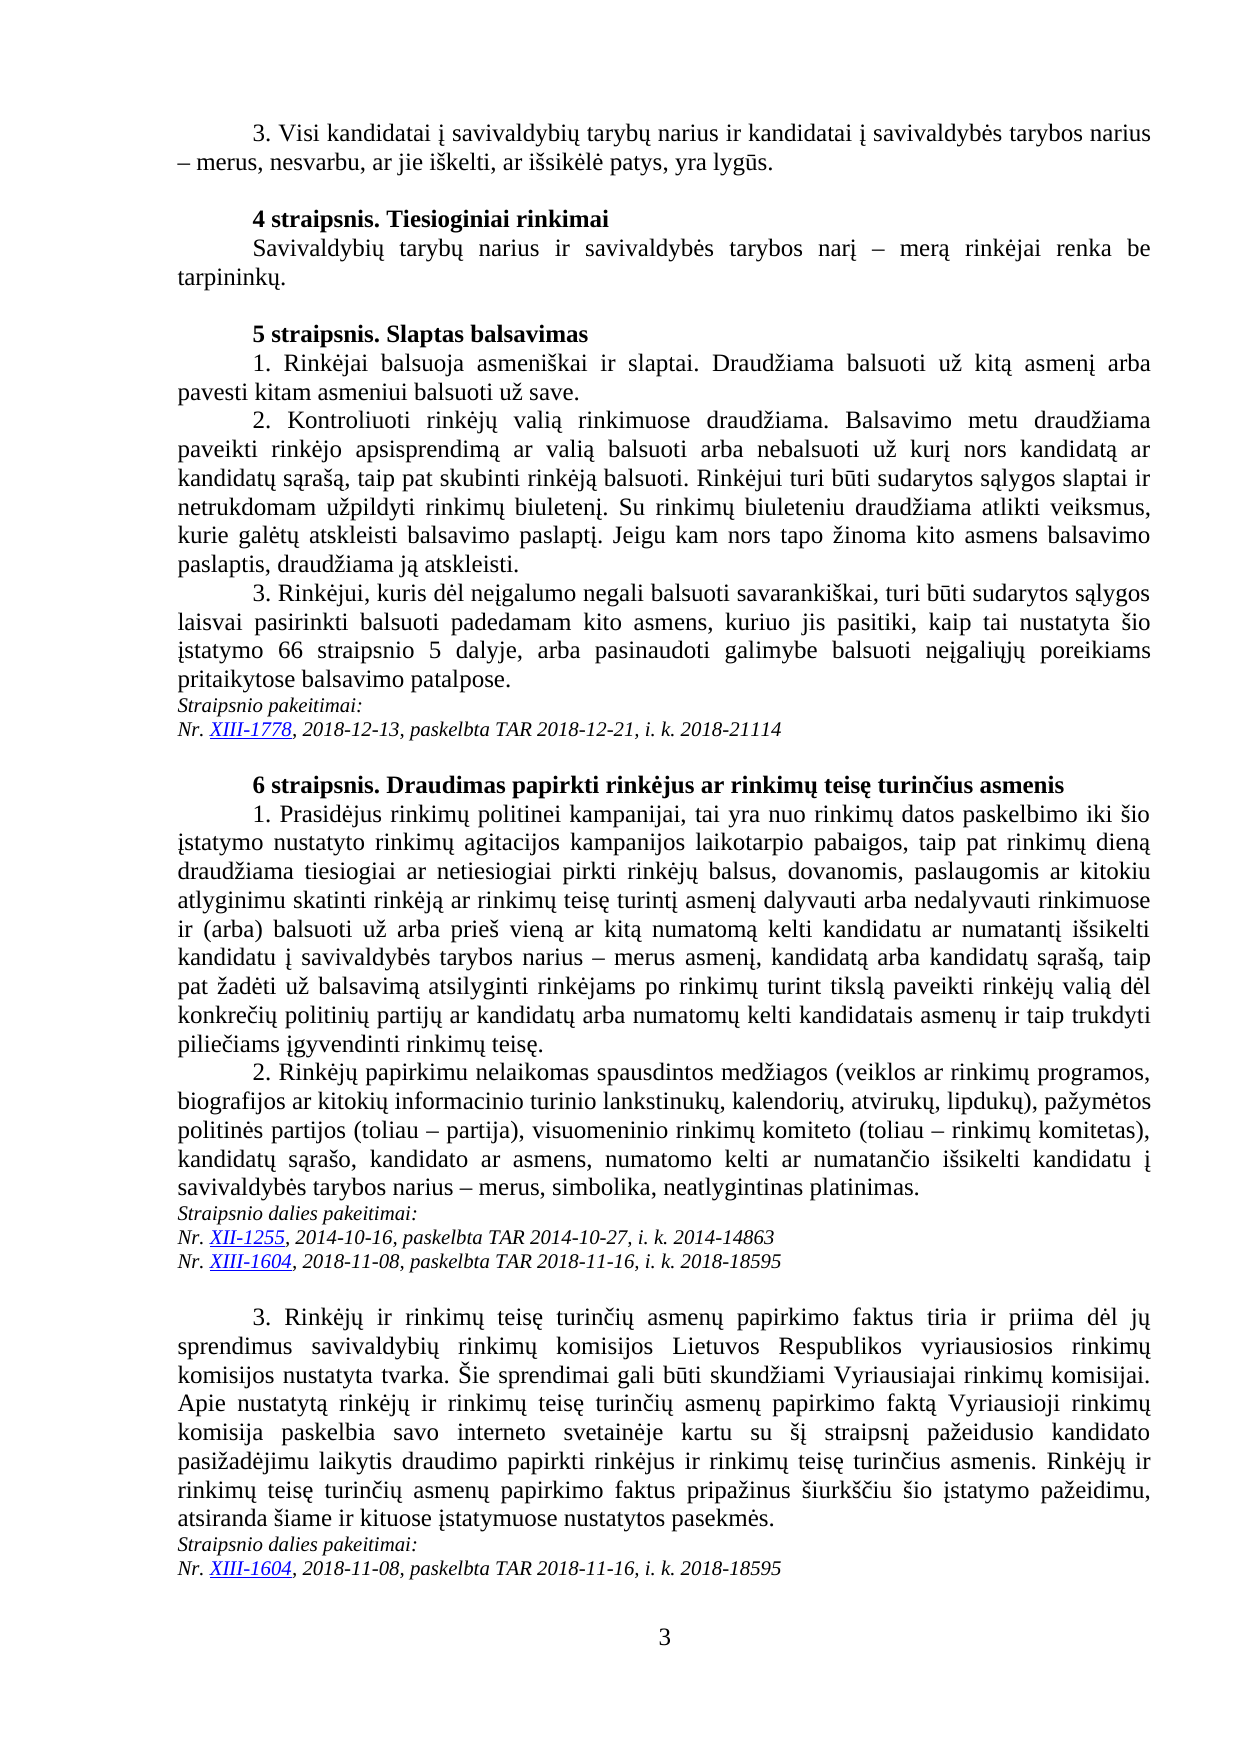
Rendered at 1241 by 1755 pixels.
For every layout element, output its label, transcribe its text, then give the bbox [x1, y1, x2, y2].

text 1. Prasidėjus rinkimų politinei kampanijai, tai yra nuo rinkimų datos paskelbimo iki šio įstatymo nustatyto rinkimų agitacijos kampanijos laikotarpio pabaigos, taip pat rinkimų dieną draudžiama tiesiogiai ar netiesiogiai pirkti rinkėjų balsus, dovanomis, paslaugomis ar kitokiu atlyginimu skatinti rinkėją ar rinkimų teisę turintį asmenį dalyvauti arba nedalyvauti rinkimuose ir (arba) balsuoti už arba prieš vieną ar kitą numatomą kelti kandidatu ar numatantį išsikelti kandidatu į savivaldybės tarybos narius – merus asmenį, kandidatą arba kandidatų sąrašą, taip pat žadėti už balsavimą atsilyginti rinkėjams po rinkimų turint tikslą paveikti rinkėjų valią dėl konkrečių politinių partijų ar kandidatų arba numatomų kelti kandidatais asmenų ir taip trukdyti piliečiams įgyvendinti rinkimų teisę. [177, 799, 1152, 1057]
text 2. Kontroliuoti rinkėjų valią rinkimuose draudžiama. Balsavimo metu draudžiama paveikti rinkėjo apsisprendimą ar valią balsuoti arba nebalsuoti už kurį nors kandidatą ar kandidatų sąrašą, taip pat skubinti rinkėją balsuoti. Rinkėjui turi būti sudarytos sąlygos slaptai ir netrukdomam užpildyti rinkimų biuletenį. Su rinkimų biuleteniu draudžiama atlikti veiksmus, kurie galėtų atskleisti balsavimo paslaptį. Jeigu kam nors tapo žinoma kito asmens balsavimo paslaptis, draudžiama ją atskleisti. [177, 406, 1152, 578]
text 1. Rinkėjai balsuoja asmeniškai ir slaptai. Draudžiama balsuoti už kitą asmenį arba pavesti kitam asmeniui balsuoti už save. [177, 348, 1152, 406]
text Straipsnio pakeitimai: [177, 693, 1152, 717]
text Nr. XIII-1778, 2018-12-13, paskelbta TAR 2018-12-21, i. k. 2018-21114 [177, 717, 1152, 741]
text 3. Rinkėjui, kuris dėl neįgalumo negali balsuoti savarankiškai, turi būti sudarytos sąlygos laisvai pasirinkti balsuoti padedamam kito asmens, kuriuo jis pasitiki, kaip tai nustatyta šio įstatymo 66 straipsnio 5 dalyje, arba pasinaudoti galimybe balsuoti neįgaliųjų poreikiams pritaikytose balsavimo patalpose. [177, 578, 1152, 693]
text Nr. XIII-1604, 2018-11-08, paskelbta TAR 2018-11-16, i. k. 2018-18595 [177, 1556, 1152, 1580]
text 5 straipsnis. Slaptas balsavimas [177, 319, 1152, 348]
text 6 straipsnis. Draudimas papirkti rinkėjus ar rinkimų teisę turinčius asmenis [177, 770, 1152, 799]
text Nr. XII-1255, 2014-10-16, paskelbta TAR 2014-10-27, i. k. 2014-14863 [177, 1225, 1152, 1249]
text 4 straipsnis. Tiesioginiai rinkimai [177, 204, 1152, 233]
text Straipsnio dalies pakeitimai: [177, 1532, 1152, 1556]
text Nr. XIII-1604, 2018-11-08, paskelbta TAR 2018-11-16, i. k. 2018-18595 [177, 1249, 1152, 1273]
text Savivaldybių tarybų narius ir savivaldybės tarybos narį – merą rinkėjai renka be tarpininkų. [177, 233, 1152, 291]
text 2. Rinkėjų papirkimu nelaikomas spausdintos medžiagos (veiklos ar rinkimų programos, biografijos ar kitokių informacinio turinio lankstinukų, kalendorių, atvirukų, lipdukų), pažymėtos politinės partijos (toliau – partija), visuomeninio rinkimų komiteto (toliau – rinkimų komitetas), kandidatų sąrašo, kandidato ar asmens, numatomo kelti ar numatančio išsikelti kandidatu į savivaldybės tarybos narius – merus, simbolika, neatlygintinas platinimas. [177, 1057, 1152, 1201]
text Straipsnio dalies pakeitimai: [177, 1201, 1152, 1225]
text 3. Rinkėjų ir rinkimų teisę turinčių asmenų papirkimo faktus tiria ir priima dėl jų sprendimus savivaldybių rinkimų komisijos Lietuvos Respublikos vyriausiosios rinkimų komisijos nustatyta tvarka. Šie sprendimai gali būti skundžiami Vyriausiajai rinkimų komisijai. Apie nustatytą rinkėjų ir rinkimų teisę turinčių asmenų papirkimo faktą Vyriausioji rinkimų komisija paskelbia savo interneto svetainėje kartu su šį straipsnį pažeidusio kandidato pasižadėjimu laikytis draudimo papirkti rinkėjus ir rinkimų teisę turinčius asmenis. Rinkėjų ir rinkimų teisę turinčių asmenų papirkimo faktus pripažinus šiurkščiu šio įstatymo pažeidimu, atsiranda šiame ir kituose įstatymuose nustatytos pasekmės. [177, 1302, 1152, 1532]
text 3. Visi kandidatai į savivaldybių tarybų narius ir kandidatai į savivaldybės tarybos narius – merus, nesvarbu, ar jie iškelti, ar išsikėlė patys, yra lygūs. [177, 118, 1152, 176]
